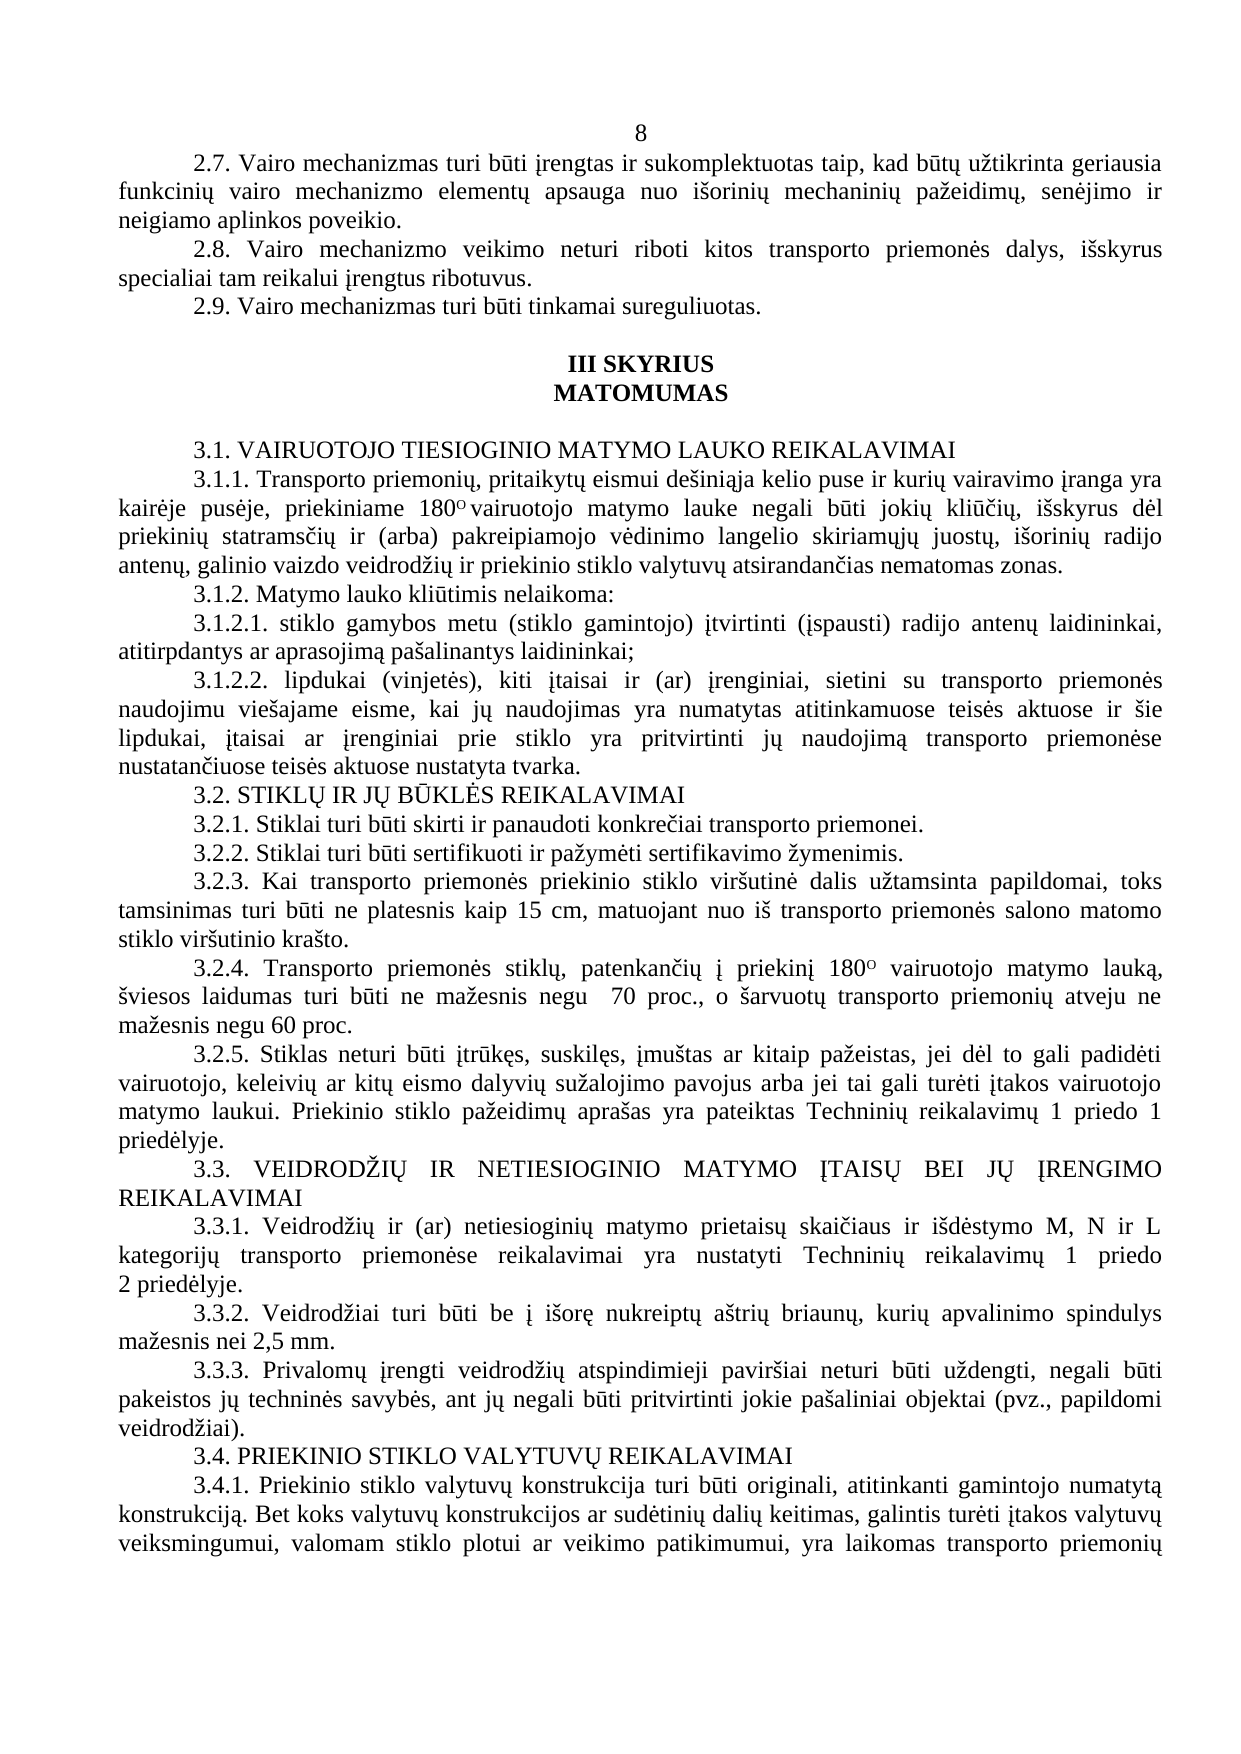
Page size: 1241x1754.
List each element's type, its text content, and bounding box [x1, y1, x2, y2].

text 2.9. Vairo mechanizmas turi būti tinkamai sureguliuotas. [118, 291, 1163, 320]
text 2.8. Vairo mechanizmo veikimo neturi riboti kitos transporto priemonės dalys, išskyrus specialiai tam reikalui įrengtus ribotuvus. [118, 234, 1163, 291]
text 3.1. VAIRUOTOJO TIESIOGINIO MATYMO LAUKO REIKALAVIMAI [118, 435, 1163, 464]
text III SKYRIUS [118, 349, 1163, 378]
text 3.2. STIKLŲ IR JŲ BŪKLĖS REIKALAVIMAI [118, 780, 1163, 809]
text 2.7. Vairo mechanizmas turi būti įrengtas ir sukomplektuotas taip, kad būtų užtikrinta geriausia funkcinių vairo mechanizmo elementų apsauga nuo išorinių mechaninių pažeidimų, senėjimo ir neigiamo aplinkos poveikio. [118, 148, 1163, 234]
text 3.3. VEIDRODŽIŲ IR NETIESIOGINIO MATYMO ĮTAISŲ BEI JŲ ĮRENGIMO REIKALAVIMAI [118, 1154, 1163, 1211]
text 3.2.1. Stiklai turi būti skirti ir panaudoti konkrečiai transporto priemonei. [118, 809, 1163, 838]
text MATOMUMAS [118, 378, 1163, 406]
text 3.4. PRIEKINIO STIKLO VALYTUVŲ REIKALAVIMAI [118, 1441, 1163, 1470]
text 3.2.3. Kai transporto priemonės priekinio stiklo viršutinė dalis užtamsinta papildomai, toks tamsinimas turi būti ne platesnis kaip 15 cm, matuojant nuo iš transporto priemonės salono matomo stiklo viršutinio krašto. [118, 866, 1163, 953]
text 3.1.2.2. lipdukai (vinjetės), kiti įtaisai ir (ar) įrenginiai, sietini su transporto priemonės naudojimu viešajame eisme, kai jų naudojimas yra numatytas atitinkamuose teisės aktuose ir šie lipdukai, įtaisai ar įrenginiai prie stiklo yra pritvirtinti jų naudojimą transporto priemonėse nustatančiuose teisės aktuose nustatyta tvarka. [118, 665, 1163, 780]
text 3.2.4. Transporto priemonės stiklų, patenkančių į priekinį 180O vairuotojo matymo lauką, šviesos laidumas turi būti ne mažesnis negu 70 proc., o šarvuotų transporto priemonių atveju ne mažesnis negu 60 proc. [118, 953, 1163, 1039]
text 3.3.3. Privalomų įrengti veidrodžių atspindimieji paviršiai neturi būti uždengti, negali būti pakeistos jų techninės savybės, ant jų negali būti pritvirtinti jokie pašaliniai objektai (pvz., papildomi veidrodžiai). [118, 1355, 1163, 1441]
text 3.1.2.1. stiklo gamybos metu (stiklo gamintojo) įtvirtinti (įspausti) radijo antenų laidininkai, atitirpdantys ar aprasojimą pašalinantys laidininkai; [118, 608, 1163, 665]
text 3.4.1. Priekinio stiklo valytuvų konstrukcija turi būti originali, atitinkanti gamintojo numatytą konstrukciją. Bet koks valytuvų konstrukcijos ar sudėtinių dalių keitimas, galintis turėti įtakos valytuvų veiksmingumui, valomam stiklo plotui ar veikimo patikimumui, yra laikomas transporto priemonių [118, 1470, 1163, 1556]
text 3.3.2. Veidrodžiai turi būti be į išorę nukreiptų aštrių briaunų, kurių apvalinimo spindulys mažesnis nei 2,5 mm. [118, 1298, 1163, 1355]
text 3.2.2. Stiklai turi būti sertifikuoti ir pažymėti sertifikavimo žymenimis. [118, 838, 1163, 866]
text 3.2.5. Stiklas neturi būti įtrūkęs, suskilęs, įmuštas ar kitaip pažeistas, jei dėl to gali padidėti vairuotojo, keleivių ar kitų eismo dalyvių sužalojimo pavojus arba jei tai gali turėti įtakos vairuotojo matymo laukui. Priekinio stiklo pažeidimų aprašas yra pateiktas Techninių reikalavimų 1 priedo 1 priedėlyje. [118, 1039, 1163, 1154]
text 3.1.2. Matymo lauko kliūtimis nelaikoma: [118, 579, 1163, 608]
text 3.1.1. Transporto priemonių, pritaikytų eismui dešiniąja kelio puse ir kurių vairavimo įranga yra kairėje pusėje, priekiniame 180O vairuotojo matymo lauke negali būti jokių kliūčių, išskyrus dėl priekinių statramsčių ir (arba) pakreipiamojo vėdinimo langelio skiriamųjų juostų, išorinių radijo antenų, galinio vaizdo veidrodžių ir priekinio stiklo valytuvų atsirandančias nematomas zonas. [118, 464, 1163, 579]
text 3.3.1. Veidrodžių ir (ar) netiesioginių matymo prietaisų skaičiaus ir išdėstymo M, N ir L kategorijų transporto priemonėse reikalavimai yra nustatyti Techninių reikalavimų 1 priedo 2 priedėlyje. [118, 1211, 1163, 1298]
